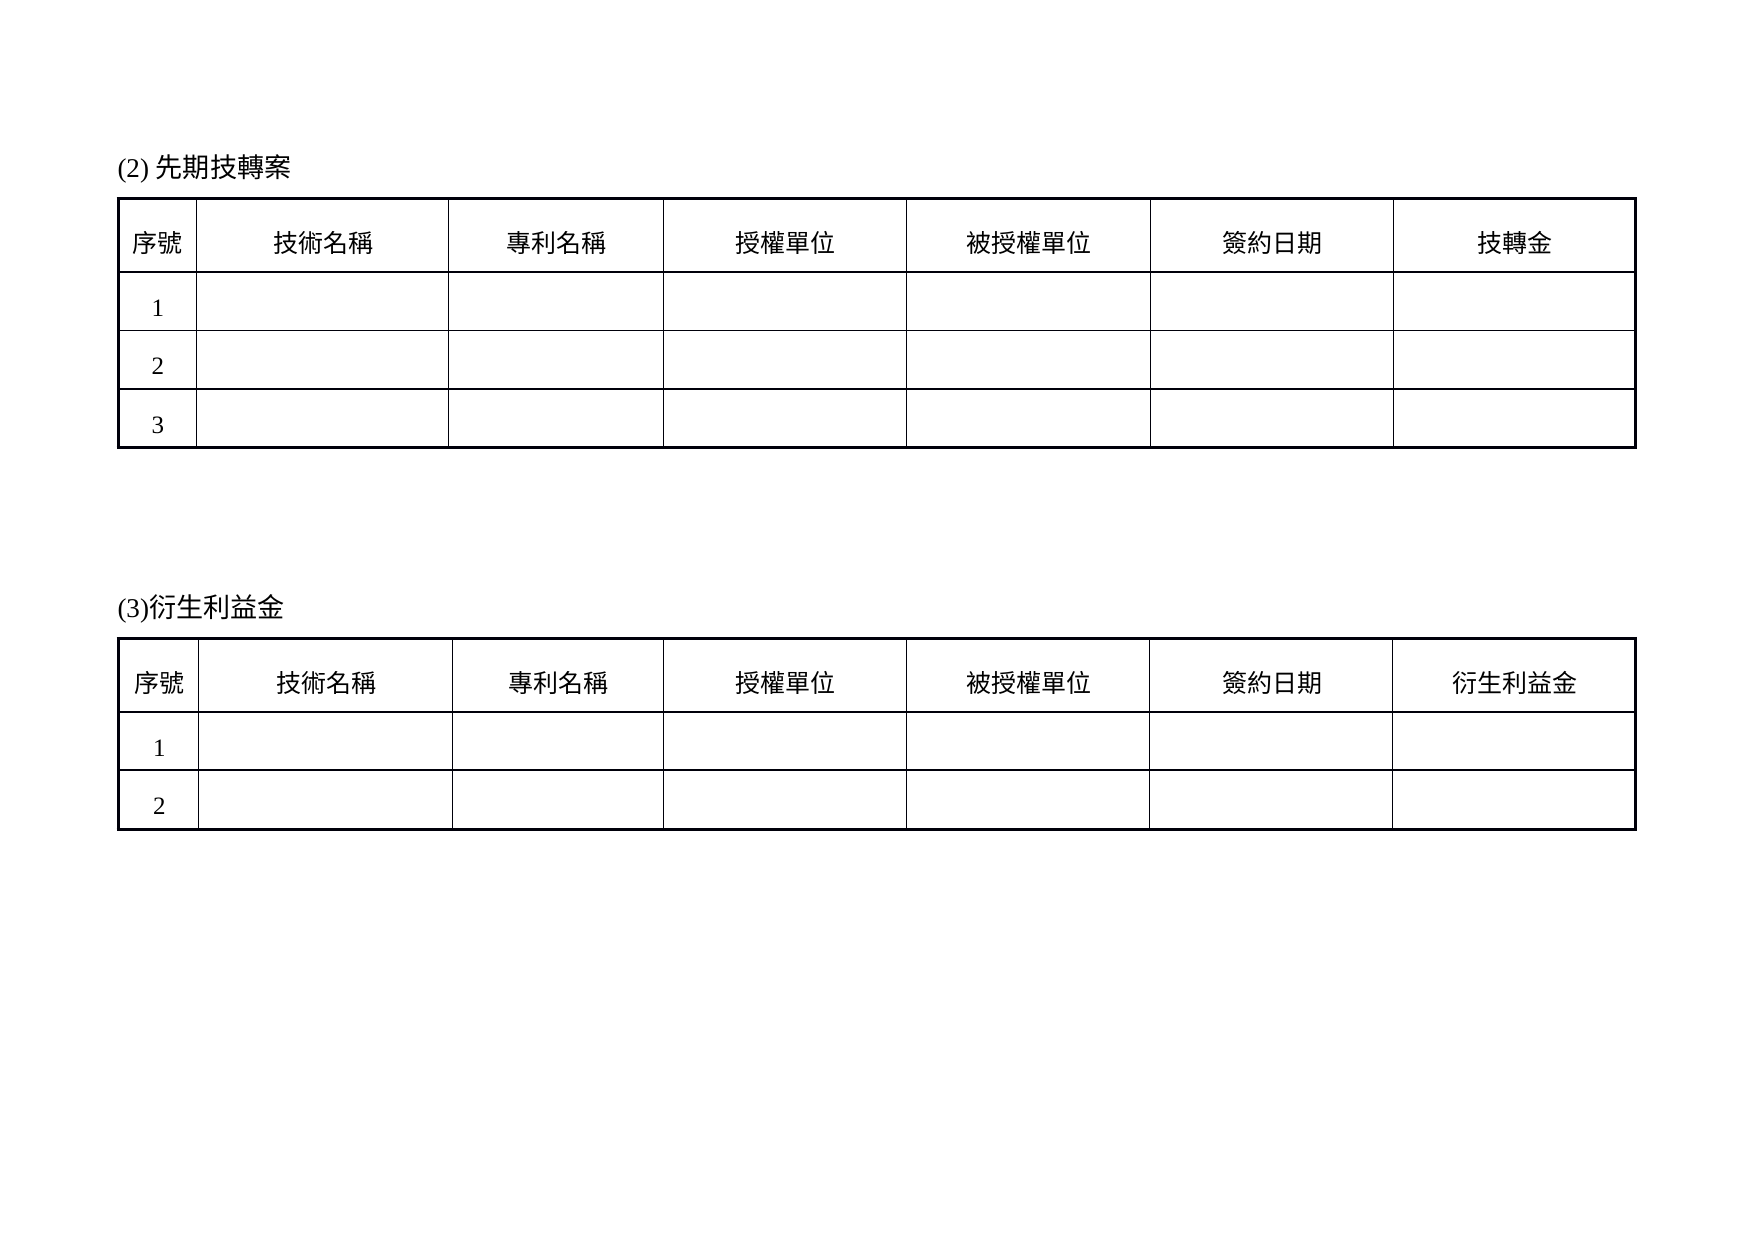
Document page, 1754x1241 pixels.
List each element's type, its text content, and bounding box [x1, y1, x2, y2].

table_cell [199, 713, 452, 769]
table_header 授權單位 [664, 200, 906, 271]
table_cell [907, 713, 1149, 769]
table_cell 2 [120, 331, 196, 388]
table_cell [1394, 273, 1634, 329]
table_cell [197, 331, 448, 388]
text (3)衍生利益金 [49, 562, 1636, 637]
table_cell [664, 273, 906, 329]
table_header 簽約日期 [1150, 640, 1392, 711]
table_cell [907, 331, 1150, 388]
table_cell [1151, 390, 1393, 446]
table_cell [453, 771, 663, 828]
table_header 衍生利益金 [1393, 640, 1634, 711]
table_cell [197, 390, 448, 446]
table_header 被授權單位 [907, 200, 1150, 271]
table_header 序號 [120, 200, 196, 271]
table_cell [1394, 390, 1634, 446]
table_cell [453, 713, 663, 769]
table_cell [449, 273, 663, 329]
table_cell [449, 390, 663, 446]
table_header 專利名稱 [449, 200, 663, 271]
table_header 授權單位 [664, 640, 906, 711]
table_cell [664, 771, 906, 828]
table_header 技術名稱 [199, 640, 452, 711]
table_header 序號 [120, 640, 198, 711]
table_cell [1393, 713, 1634, 769]
table_header 專利名稱 [453, 640, 663, 711]
table_cell [664, 390, 906, 446]
table_cell [907, 273, 1150, 329]
table_cell [199, 771, 452, 828]
table_cell [1151, 331, 1393, 388]
table_header 簽約日期 [1151, 200, 1393, 271]
table_header 技轉金 [1394, 200, 1634, 271]
table_cell [664, 331, 906, 388]
table_cell 2 [120, 771, 198, 828]
table_cell 3 [120, 390, 196, 446]
table_cell [907, 390, 1150, 446]
table_cell [1151, 273, 1393, 329]
table_cell [449, 331, 663, 388]
table_header 被授權單位 [907, 640, 1149, 711]
table_cell [1150, 771, 1392, 828]
table_cell [197, 273, 448, 329]
table_cell [907, 771, 1149, 828]
table_cell [1393, 771, 1634, 828]
table_cell [1150, 713, 1392, 769]
table_cell [1394, 331, 1634, 388]
text (2) 先期技轉案 [49, 122, 1636, 197]
table_header 技術名稱 [197, 200, 448, 271]
table_cell [664, 713, 906, 769]
table_cell 1 [120, 713, 198, 769]
table_cell 1 [120, 273, 196, 329]
